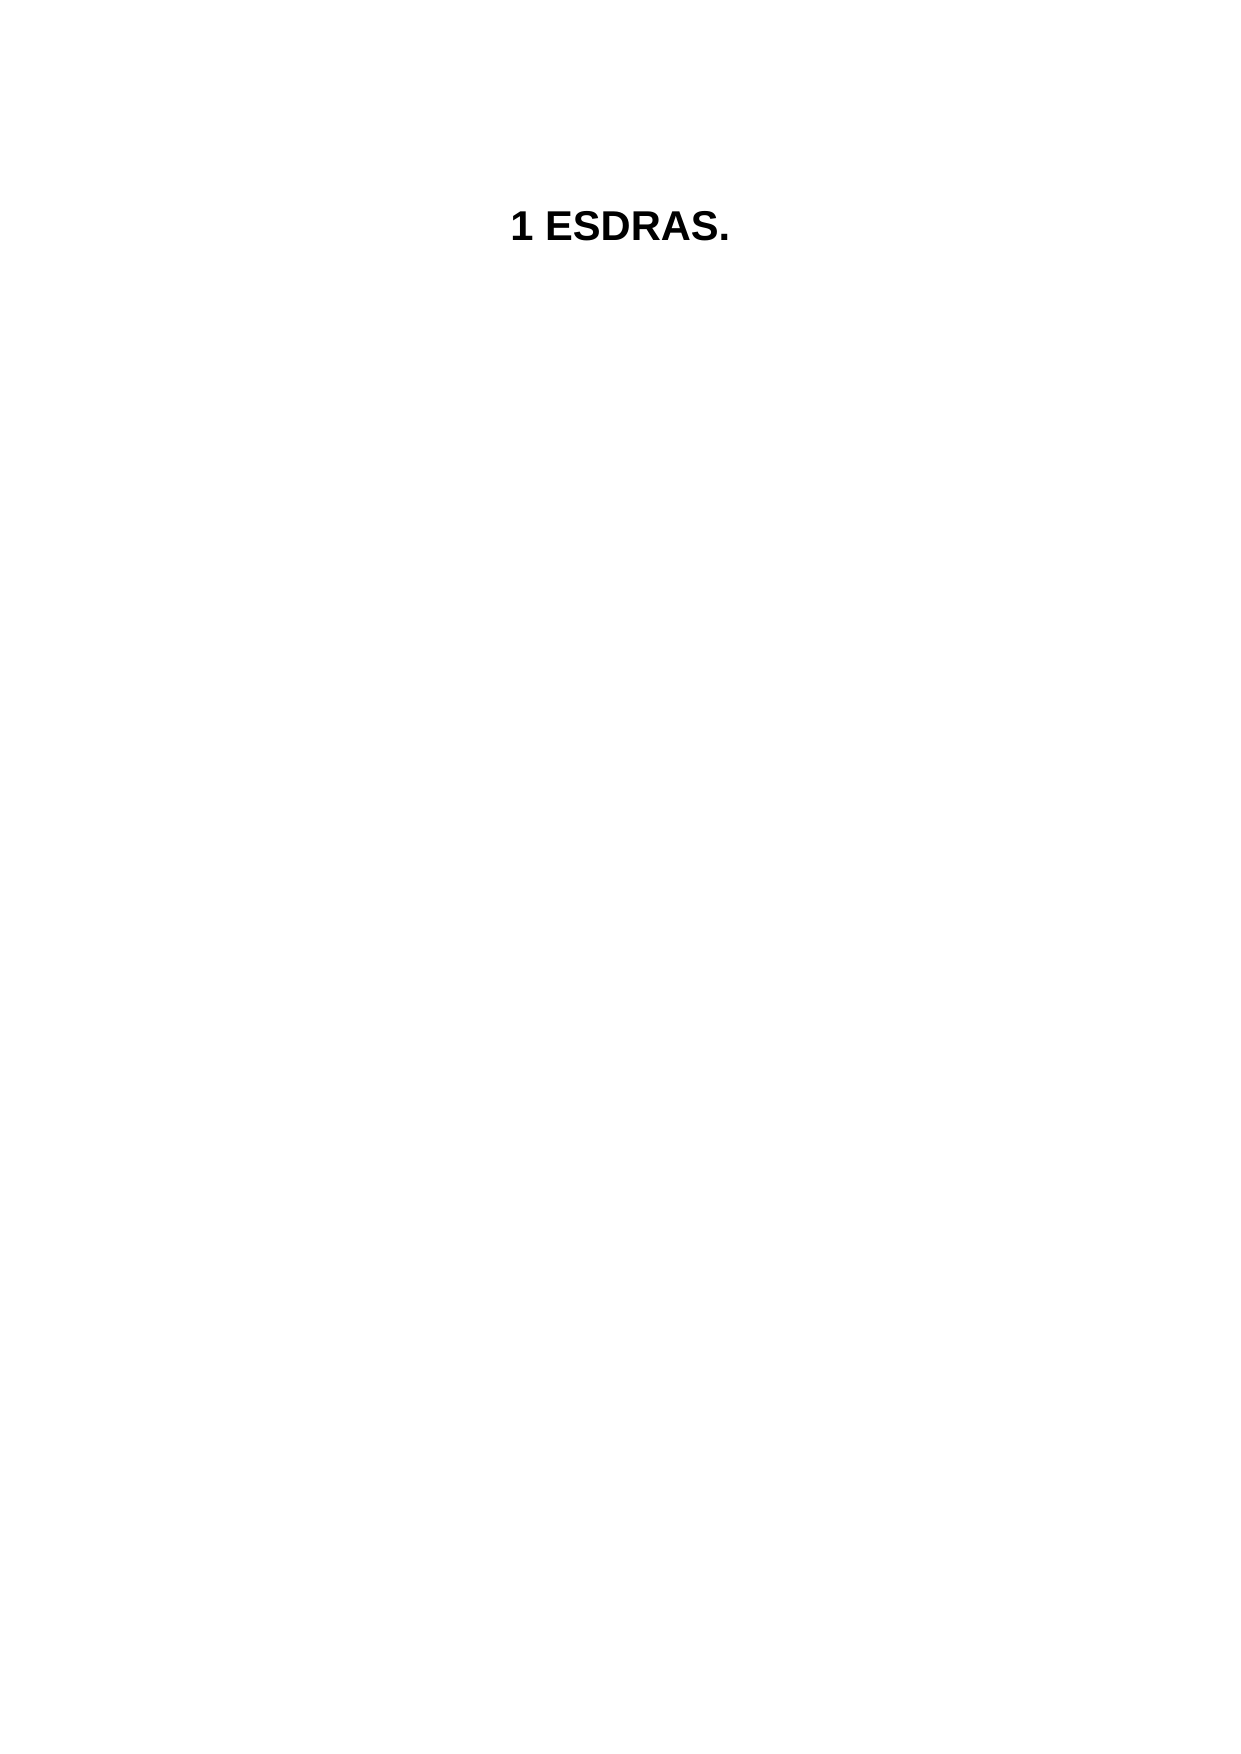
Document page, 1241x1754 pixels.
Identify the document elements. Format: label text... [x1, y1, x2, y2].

title 1 ESDRAS. [118, 201, 1122, 249]
